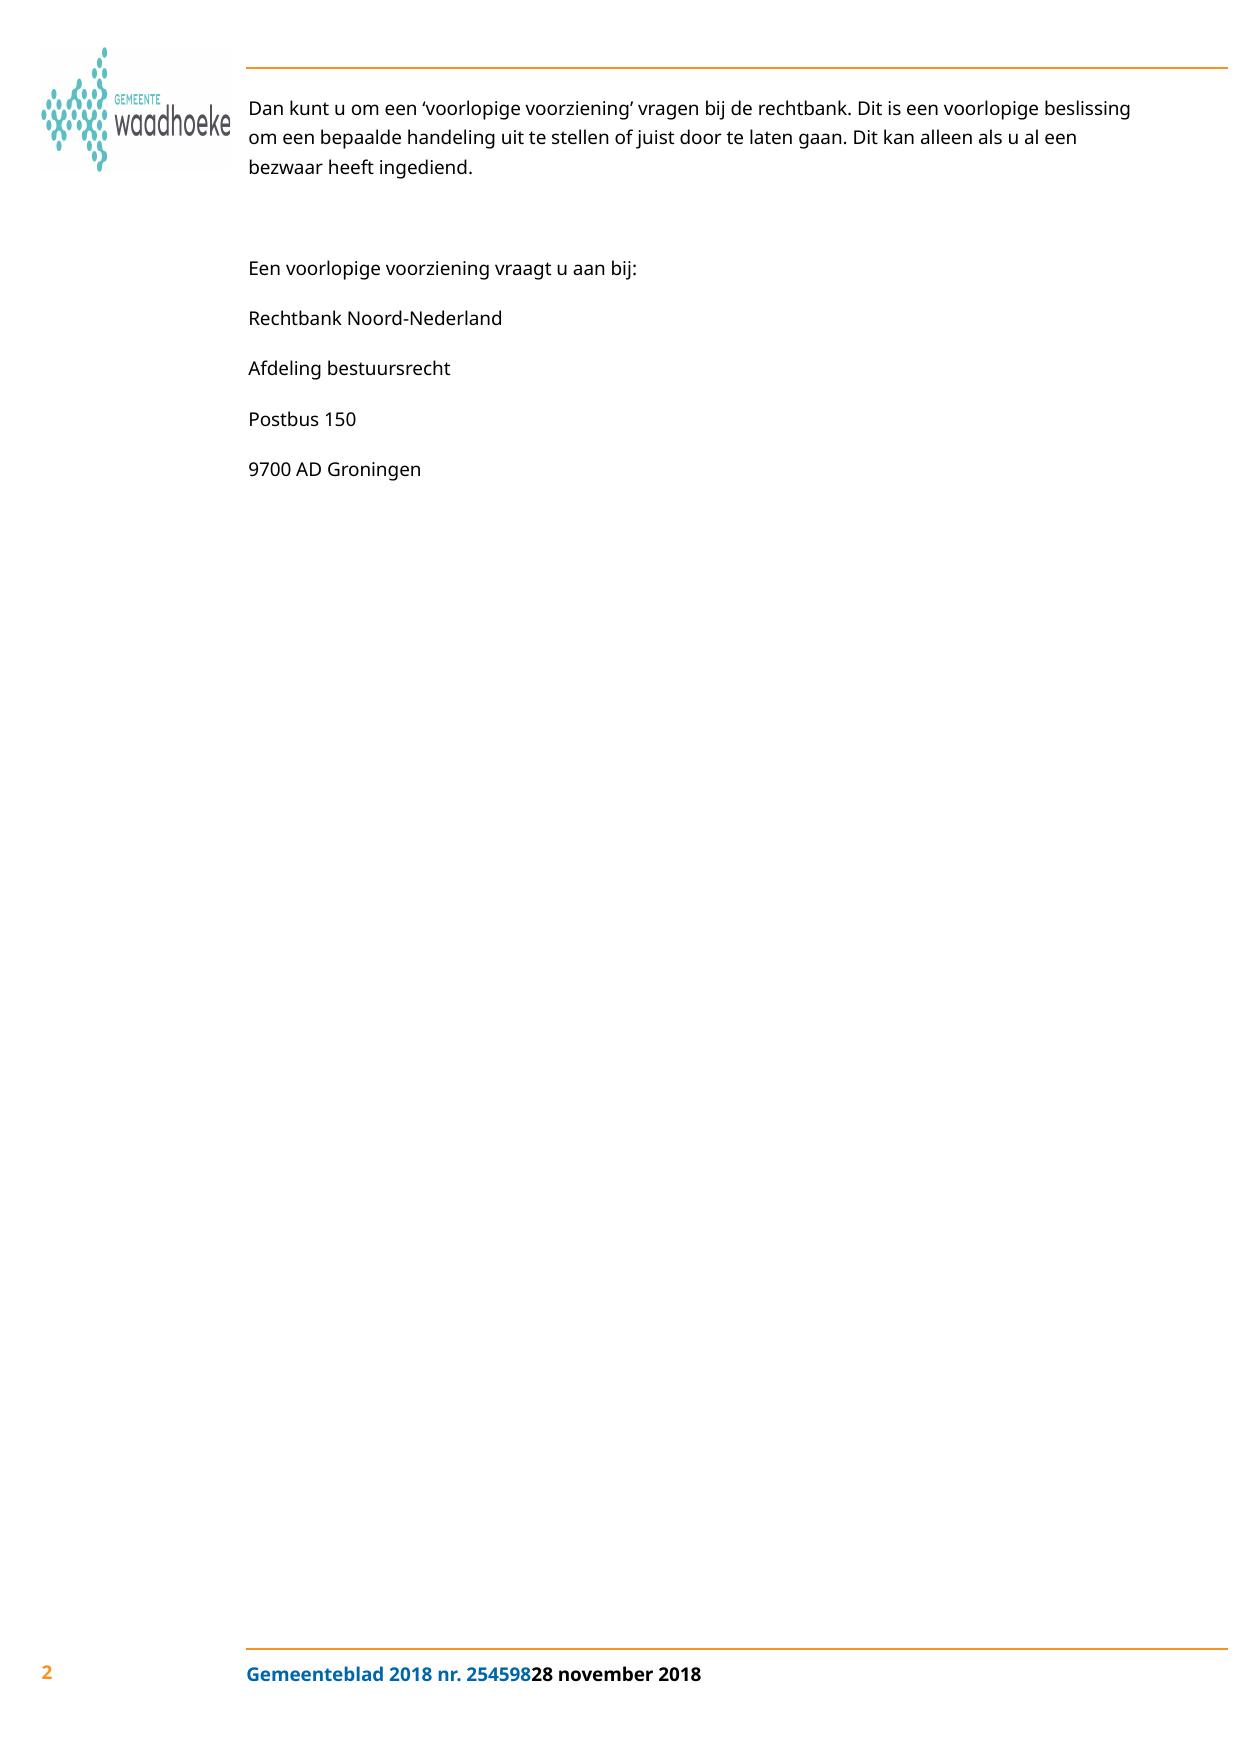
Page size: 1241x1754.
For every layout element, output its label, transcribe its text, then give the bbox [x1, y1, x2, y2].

text Rechtbank Noord-Nederland [248, 305, 1152, 331]
text 9700 AD Groningen [248, 456, 1152, 482]
text Een voorlopige voorziening vraagt u aan bij: [248, 255, 1152, 281]
text Postbus 150 [248, 406, 1152, 432]
picture [41, 47, 231, 172]
text Afdeling bestuursrecht [248, 356, 1152, 381]
text Dan kunt u om een ‘voorlopige voorziening’ vragen bij de rechtbank. Dit is een voorlopige beslissing om een bepaalde handeling uit te stellen of juist door te laten gaan. Dit kan alleen als u al een bezwaar heeft ingediend. [248, 95, 1152, 180]
